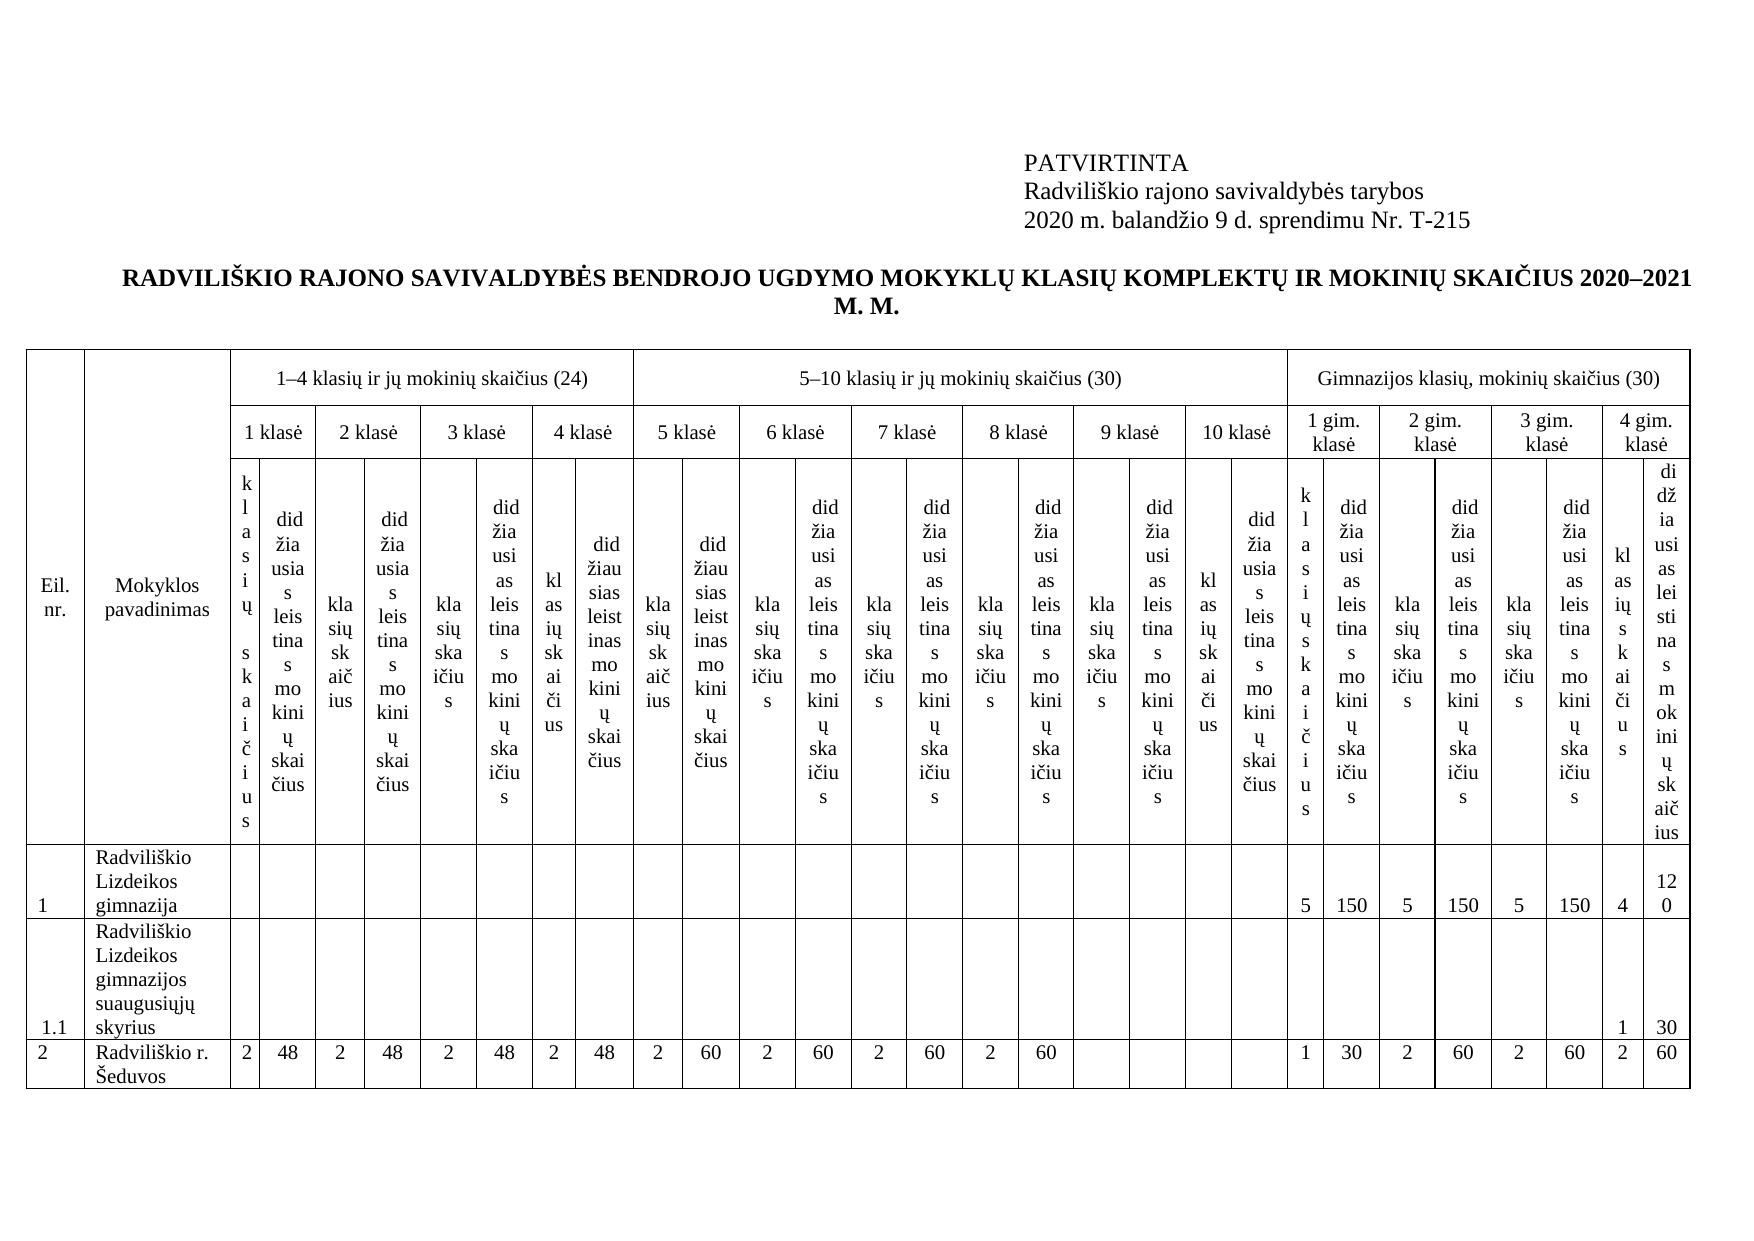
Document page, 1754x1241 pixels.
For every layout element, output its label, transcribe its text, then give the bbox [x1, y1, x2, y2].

table_cell 7 klasė [852, 406, 962, 458]
table_cell [963, 919, 1018, 1039]
table_cell [1436, 919, 1491, 1039]
table_cell [1074, 919, 1129, 1039]
table_cell [365, 919, 420, 1039]
table_cell klasių skaičius [316, 459, 364, 844]
table_cell 2 [533, 1040, 575, 1088]
table_cell [1380, 919, 1434, 1039]
table_cell didžiausias leistinas mokinių skaičius [1019, 459, 1073, 844]
table_cell [1186, 919, 1231, 1039]
table_cell [1232, 919, 1287, 1039]
table_cell [1130, 1040, 1185, 1088]
table_cell klasių skaičius [740, 459, 795, 844]
table_cell [231, 845, 259, 917]
table_cell 2 [852, 1040, 906, 1088]
table_cell [1547, 919, 1602, 1039]
table_cell klasių skaičius [1603, 459, 1643, 844]
table_cell klasių skaičius [963, 459, 1018, 844]
table_cell didžiausias leistinas mokinių skaičius [1547, 459, 1602, 844]
table_cell 5 klasė [634, 406, 739, 458]
table_cell didžiausias leistinas mokinių skaičius [260, 459, 315, 844]
table_header 5–10 klasių ir jų mokinių skaičius (30) [634, 350, 1287, 405]
table_cell [533, 919, 575, 1039]
table_cell [1232, 845, 1287, 917]
table_cell [634, 919, 682, 1039]
table_cell [421, 919, 476, 1039]
table_cell [1130, 919, 1185, 1039]
table_cell didžiausias leistinas mokinių skaičius [796, 459, 851, 844]
table_cell [740, 919, 795, 1039]
table_cell klasių skaičius [852, 459, 906, 844]
table_cell 4 [1603, 845, 1643, 917]
table_cell 2 [634, 1040, 682, 1088]
table_cell [1019, 919, 1073, 1039]
table_cell 4 klasė [533, 406, 633, 458]
table_cell klasių skaičius [1380, 459, 1434, 844]
table_cell didžiausias leistinas mokinių skaičius [907, 459, 962, 844]
table_cell 2 [740, 1040, 795, 1088]
table_cell didžiausias leistinas mokinių skaičius [1324, 459, 1379, 844]
table_cell [1288, 919, 1323, 1039]
table_cell didžiausias leistinas mokinių skaičius [683, 459, 739, 844]
table_cell [477, 919, 532, 1039]
table_cell didžiausias leistinas mokinių skaičius [1232, 459, 1287, 844]
table_cell [1186, 1040, 1231, 1088]
table_cell [634, 845, 682, 917]
text PATVIRTINTA [861, 148, 1728, 176]
table_cell 48 [576, 1040, 633, 1088]
table_cell didžiausias leistinas mokinių skaičius [365, 459, 420, 844]
table_cell 10 klasė [1186, 406, 1287, 458]
table_cell [365, 845, 420, 917]
table_cell [316, 919, 364, 1039]
table_cell 2 [316, 1040, 364, 1088]
table_cell 2 [27, 1040, 84, 1088]
table_cell 1 gim. klasė [1288, 406, 1379, 458]
table_cell 8 klasė [963, 406, 1073, 458]
table_cell klasių skaičius [1288, 459, 1323, 844]
table_cell [907, 845, 962, 917]
table_cell klasių skaičius [1186, 459, 1231, 844]
table_cell klasių skaičius [231, 459, 259, 844]
table_cell [1074, 1040, 1129, 1088]
table_cell 2 [1380, 1040, 1434, 1088]
table_cell [852, 919, 906, 1039]
table_cell [907, 919, 962, 1039]
table_cell 60 [1644, 1040, 1689, 1088]
table_cell 4 gim. klasė [1603, 406, 1689, 458]
table_cell 2 gim. klasė [1380, 406, 1491, 458]
table_header Eil. nr. [27, 350, 84, 844]
table_cell didžiausias leistinas mokinių skaičius [1436, 459, 1491, 844]
table_cell 9 klasė [1074, 406, 1185, 458]
table_cell 1 klasė [231, 406, 315, 458]
table_cell 1 [27, 845, 84, 917]
table_cell [231, 919, 259, 1039]
table_cell 60 [796, 1040, 851, 1088]
table_cell [1130, 845, 1185, 917]
table_cell [963, 845, 1018, 917]
table_cell Radviliškio Lizdeikos gimnazijos suaugusiųjų skyrius [85, 919, 230, 1039]
table_cell [796, 845, 851, 917]
table_cell [477, 845, 532, 917]
table_cell [796, 919, 851, 1039]
table_cell didžiausias leistinas mokinių skaičius [1130, 459, 1185, 844]
table_cell [683, 919, 739, 1039]
table_cell Radviliškio r. Šeduvos [85, 1040, 230, 1088]
table_cell 30 [1324, 1040, 1379, 1088]
table_cell 6 klasė [740, 406, 851, 458]
table_cell didžiausias leistinas mokinių skaičius [1644, 459, 1689, 844]
table_header 1–4 klasių ir jų mokinių skaičius (24) [231, 350, 633, 405]
table_cell [683, 845, 739, 917]
table_cell [533, 845, 575, 917]
table_cell [1492, 919, 1546, 1039]
table_cell 150 [1436, 845, 1491, 917]
table_cell 60 [907, 1040, 962, 1088]
table_cell 48 [477, 1040, 532, 1088]
table_cell klasių skaičius [1074, 459, 1129, 844]
table_cell klasių skaičius [1492, 459, 1546, 844]
table_cell 30 [1644, 919, 1689, 1039]
table_cell 5 [1380, 845, 1434, 917]
table_cell 2 [421, 1040, 476, 1088]
table_cell 1 [1288, 1040, 1323, 1088]
table_cell 2 [963, 1040, 1018, 1088]
table_cell [1074, 845, 1129, 917]
table_cell 60 [683, 1040, 739, 1088]
table_cell 2 [1603, 1040, 1643, 1088]
table_cell [1232, 1040, 1287, 1088]
table_cell [852, 845, 906, 917]
table_header Mokyklos pavadinimas [85, 350, 230, 844]
table_cell Radviliškio Lizdeikos gimnazija [85, 845, 230, 917]
table_cell [1019, 845, 1073, 917]
table_cell 1.1 [27, 919, 84, 1039]
table_cell 5 [1492, 845, 1546, 917]
table_cell didžiausias leistinas mokinių skaičius [477, 459, 532, 844]
table_cell [260, 845, 315, 917]
table_cell 150 [1547, 845, 1602, 917]
table_cell [1186, 845, 1231, 917]
table_cell 2 [1492, 1040, 1546, 1088]
table_cell klasių skaičius [533, 459, 575, 844]
table_cell 3 gim. klasė [1492, 406, 1602, 458]
table_cell 2 klasė [316, 406, 420, 458]
table_cell 150 [1324, 845, 1379, 917]
table_cell [1324, 919, 1379, 1039]
text Radviliškio rajono savivaldybės tarybos [861, 176, 1728, 205]
table_cell 1 [1603, 919, 1643, 1039]
table_cell 120 [1644, 845, 1689, 917]
table_cell [740, 845, 795, 917]
text RADVILIŠKIO RAJONO SAVIVALDYBĖS BENDROJO UGDYMO MOKYKLŲ KLASIŲ KOMPLEKTŲ IR MOKINIŲ SKAIČIUS 2020–2021 M. M. [29, 263, 1703, 320]
text 2020 m. balandžio 9 d. sprendimu Nr. T-215 [861, 205, 1728, 234]
table_header Gimnazijos klasių, mokinių skaičius (30) [1288, 350, 1689, 405]
table_cell didžiausias leistinas mokinių skaičius [576, 459, 633, 844]
table_cell [421, 845, 476, 917]
table_cell [576, 845, 633, 917]
table_cell [576, 919, 633, 1039]
table_cell [260, 919, 315, 1039]
table_cell 5 [1288, 845, 1323, 917]
table_cell 3 klasė [421, 406, 532, 458]
table_cell 60 [1547, 1040, 1602, 1088]
table_cell 2 [231, 1040, 259, 1088]
table_cell 48 [260, 1040, 315, 1088]
table_cell [316, 845, 364, 917]
table_cell klasių skaičius [634, 459, 682, 844]
table_cell 60 [1019, 1040, 1073, 1088]
table_cell klasių skaičius [421, 459, 476, 844]
table_cell 60 [1436, 1040, 1491, 1088]
table_cell 48 [365, 1040, 420, 1088]
